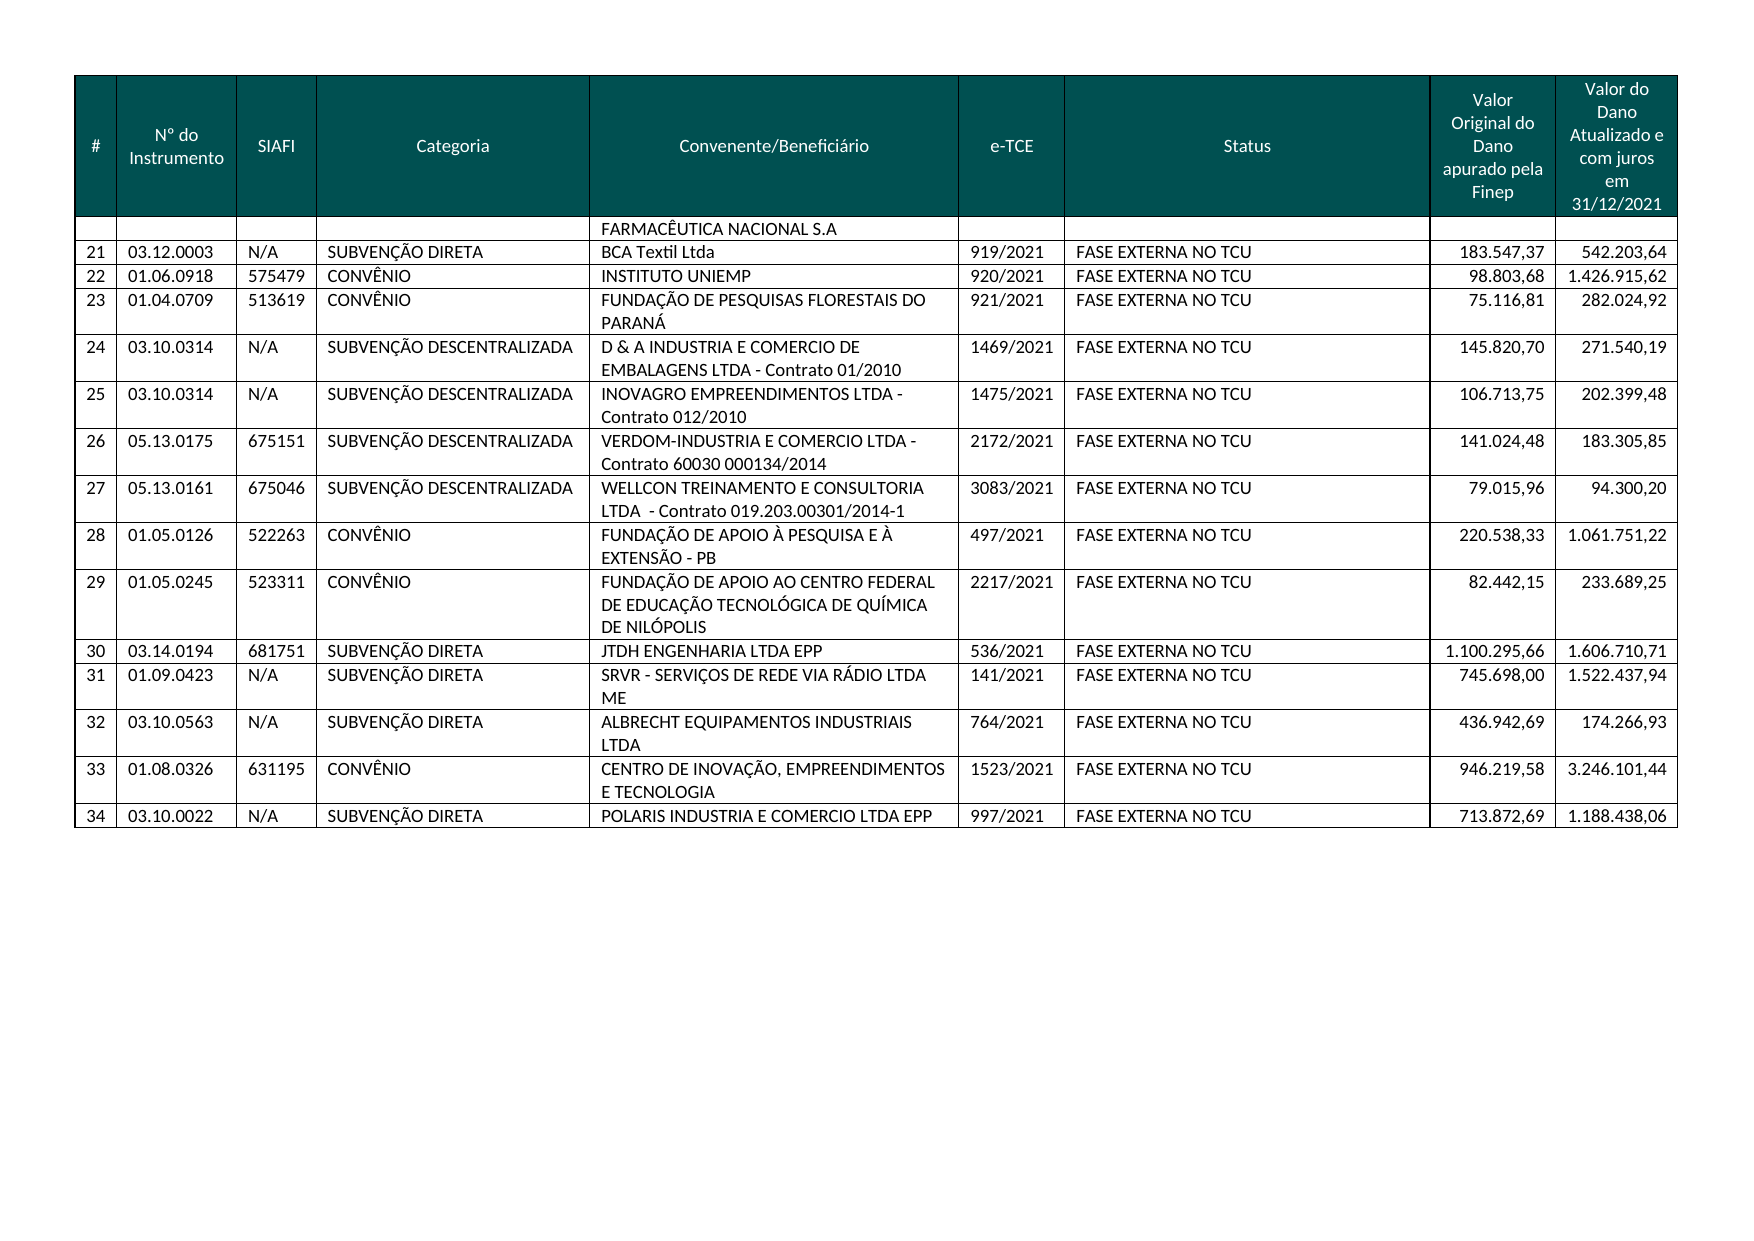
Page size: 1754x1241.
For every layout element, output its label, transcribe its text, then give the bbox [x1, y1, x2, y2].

table_cell 1523/2021 [959, 757, 1064, 803]
table_cell 22 [76, 265, 116, 287]
table_cell SRVR - SERVIÇOS DE REDE VIA RÁDIO LTDA ME [590, 664, 958, 709]
table_header e-TCE [959, 76, 1064, 216]
table_cell 94.300,20 [1556, 476, 1677, 522]
table_cell 536/2021 [959, 640, 1064, 662]
table_cell 34 [76, 804, 116, 827]
table_header Convenente/Beneficiário [590, 76, 958, 216]
table_cell 01.06.0918 [117, 265, 236, 287]
table_cell CONVÊNIO [317, 289, 589, 334]
table_cell FASE EXTERNA NO TCU [1065, 757, 1429, 803]
table_cell SUBVENÇÃO DIRETA [317, 804, 589, 827]
table_cell CENTRO DE INOVAÇÃO, EMPREENDIMENTOS E TECNOLOGIA [590, 757, 958, 803]
table_cell [1065, 217, 1429, 239]
table_cell FASE EXTERNA NO TCU [1065, 241, 1429, 263]
table_cell ALBRECHT EQUIPAMENTOS INDUSTRIAIS LTDA [590, 710, 958, 756]
table_cell 271.540,19 [1556, 335, 1677, 381]
table_cell 1.061.751,22 [1556, 523, 1677, 569]
table_header Status [1065, 76, 1429, 216]
table_cell FUNDAÇÃO DE APOIO AO CENTRO FEDERAL DE EDUCAÇÃO TECNOLÓGICA DE QUÍMICA DE NILÓPOLIS [590, 570, 958, 638]
table_cell 542.203,64 [1556, 241, 1677, 263]
table_cell FASE EXTERNA NO TCU [1065, 640, 1429, 662]
table_cell 03.10.0314 [117, 382, 236, 428]
table_cell INOVAGRO EMPREENDIMENTOS LTDA - Contrato 012/2010 [590, 382, 958, 428]
table_cell 3.246.101,44 [1556, 757, 1677, 803]
table_cell 631195 [237, 757, 316, 803]
table_cell SUBVENÇÃO DIRETA [317, 241, 589, 263]
table_cell WELLCON TREINAMENTO E CONSULTORIA LTDA - Contrato 019.203.00301/2014-1 [590, 476, 958, 522]
table_cell SUBVENÇÃO DIRETA [317, 640, 589, 662]
table_cell 1.522.437,94 [1556, 664, 1677, 709]
table_cell SUBVENÇÃO DESCENTRALIZADA [317, 382, 589, 428]
table_cell 174.266,93 [1556, 710, 1677, 756]
table_cell SUBVENÇÃO DESCENTRALIZADA [317, 335, 589, 381]
table_cell SUBVENÇÃO DESCENTRALIZADA [317, 429, 589, 475]
table_cell POLARIS INDUSTRIA E COMERCIO LTDA EPP [590, 804, 958, 827]
table_cell FASE EXTERNA NO TCU [1065, 804, 1429, 827]
table_cell 2217/2021 [959, 570, 1064, 638]
table_cell FUNDAÇÃO DE APOIO À PESQUISA E À EXTENSÃO - PB [590, 523, 958, 569]
table_cell 681751 [237, 640, 316, 662]
table_cell 183.547,37 [1431, 241, 1555, 263]
table_cell 23 [76, 289, 116, 334]
table_cell 921/2021 [959, 289, 1064, 334]
table_cell SUBVENÇÃO DESCENTRALIZADA [317, 476, 589, 522]
table_header Valor Original do Dano apurado pela Finep [1431, 76, 1555, 216]
table_cell 2172/2021 [959, 429, 1064, 475]
table_cell 1.606.710,71 [1556, 640, 1677, 662]
table_cell 513619 [237, 289, 316, 334]
table_cell 25 [76, 382, 116, 428]
table_cell CONVÊNIO [317, 265, 589, 287]
table_cell 920/2021 [959, 265, 1064, 287]
table_cell D & A INDUSTRIA E COMERCIO DE EMBALAGENS LTDA - Contrato 01/2010 [590, 335, 958, 381]
table_cell JTDH ENGENHARIA LTDA EPP [590, 640, 958, 662]
table_cell [117, 217, 236, 239]
table_cell 03.12.0003 [117, 241, 236, 263]
table_cell 03.10.0314 [117, 335, 236, 381]
table_header # [76, 76, 116, 216]
table_cell [76, 217, 116, 239]
table_cell 522263 [237, 523, 316, 569]
table_cell FASE EXTERNA NO TCU [1065, 476, 1429, 522]
table_cell 1.100.295,66 [1431, 640, 1555, 662]
table_cell 01.08.0326 [117, 757, 236, 803]
table_cell VERDOM-INDUSTRIA E COMERCIO LTDA - Contrato 60030 000134/2014 [590, 429, 958, 475]
table_cell [1556, 217, 1677, 239]
table_cell FASE EXTERNA NO TCU [1065, 265, 1429, 287]
table_cell 675046 [237, 476, 316, 522]
table_cell 675151 [237, 429, 316, 475]
table_cell 183.305,85 [1556, 429, 1677, 475]
table_cell 30 [76, 640, 116, 662]
table_cell FASE EXTERNA NO TCU [1065, 570, 1429, 638]
table_cell 919/2021 [959, 241, 1064, 263]
table_cell 282.024,92 [1556, 289, 1677, 334]
table_cell 05.13.0175 [117, 429, 236, 475]
table_cell 01.04.0709 [117, 289, 236, 334]
table_cell FASE EXTERNA NO TCU [1065, 289, 1429, 334]
table_cell FASE EXTERNA NO TCU [1065, 429, 1429, 475]
table_cell 29 [76, 570, 116, 638]
table_cell FASE EXTERNA NO TCU [1065, 523, 1429, 569]
table_cell 24 [76, 335, 116, 381]
table_cell 82.442,15 [1431, 570, 1555, 638]
table_cell 01.05.0245 [117, 570, 236, 638]
table_cell N/A [237, 382, 316, 428]
table_cell 141/2021 [959, 664, 1064, 709]
table_cell FASE EXTERNA NO TCU [1065, 664, 1429, 709]
table_cell INSTITUTO UNIEMP [590, 265, 958, 287]
table_cell N/A [237, 804, 316, 827]
table_cell 28 [76, 523, 116, 569]
table_cell 141.024,48 [1431, 429, 1555, 475]
table_cell 32 [76, 710, 116, 756]
table_cell 713.872,69 [1431, 804, 1555, 827]
table_cell [317, 217, 589, 239]
table_cell SUBVENÇÃO DIRETA [317, 664, 589, 709]
table_header Valor do Dano Atualizado e com juros em 31/12/2021 [1556, 76, 1677, 216]
table_cell 03.10.0022 [117, 804, 236, 827]
table_cell 33 [76, 757, 116, 803]
table_cell 202.399,48 [1556, 382, 1677, 428]
table_cell 75.116,81 [1431, 289, 1555, 334]
table_cell [959, 217, 1064, 239]
table_cell 436.942,69 [1431, 710, 1555, 756]
table_cell 997/2021 [959, 804, 1064, 827]
table_header SIAFI [237, 76, 316, 216]
table_cell 764/2021 [959, 710, 1064, 756]
table_cell 79.015,96 [1431, 476, 1555, 522]
table_cell 575479 [237, 265, 316, 287]
table_cell FASE EXTERNA NO TCU [1065, 335, 1429, 381]
table_cell 26 [76, 429, 116, 475]
table_cell 145.820,70 [1431, 335, 1555, 381]
table_cell 1469/2021 [959, 335, 1064, 381]
table_cell N/A [237, 241, 316, 263]
table_cell CONVÊNIO [317, 523, 589, 569]
table_header Categoria [317, 76, 589, 216]
table_cell 1.426.915,62 [1556, 265, 1677, 287]
table_cell 31 [76, 664, 116, 709]
table_cell 03.14.0194 [117, 640, 236, 662]
table_cell 98.803,68 [1431, 265, 1555, 287]
table_cell BCA Textil Ltda [590, 241, 958, 263]
table_cell 106.713,75 [1431, 382, 1555, 428]
table_cell 03.10.0563 [117, 710, 236, 756]
table_cell FASE EXTERNA NO TCU [1065, 382, 1429, 428]
table_cell FUNDAÇÃO DE PESQUISAS FLORESTAIS DO PARANÁ [590, 289, 958, 334]
table_cell [237, 217, 316, 239]
table_cell 233.689,25 [1556, 570, 1677, 638]
table_cell 523311 [237, 570, 316, 638]
table_cell FARMACÊUTICA NACIONAL S.A [590, 217, 958, 239]
table_cell 05.13.0161 [117, 476, 236, 522]
table_cell 946.219,58 [1431, 757, 1555, 803]
table_cell 1475/2021 [959, 382, 1064, 428]
table_header Nº do Instrumento [117, 76, 236, 216]
table_cell CONVÊNIO [317, 570, 589, 638]
table_cell 01.05.0126 [117, 523, 236, 569]
table_cell N/A [237, 664, 316, 709]
table_cell 745.698,00 [1431, 664, 1555, 709]
table_cell 01.09.0423 [117, 664, 236, 709]
table_cell 21 [76, 241, 116, 263]
table_cell 1.188.438,06 [1556, 804, 1677, 827]
table_cell [1431, 217, 1555, 239]
table_cell N/A [237, 335, 316, 381]
table_cell 3083/2021 [959, 476, 1064, 522]
table_cell 497/2021 [959, 523, 1064, 569]
table_cell FASE EXTERNA NO TCU [1065, 710, 1429, 756]
table_cell N/A [237, 710, 316, 756]
table_cell 27 [76, 476, 116, 522]
table_cell SUBVENÇÃO DIRETA [317, 710, 589, 756]
table_cell 220.538,33 [1431, 523, 1555, 569]
table_cell CONVÊNIO [317, 757, 589, 803]
